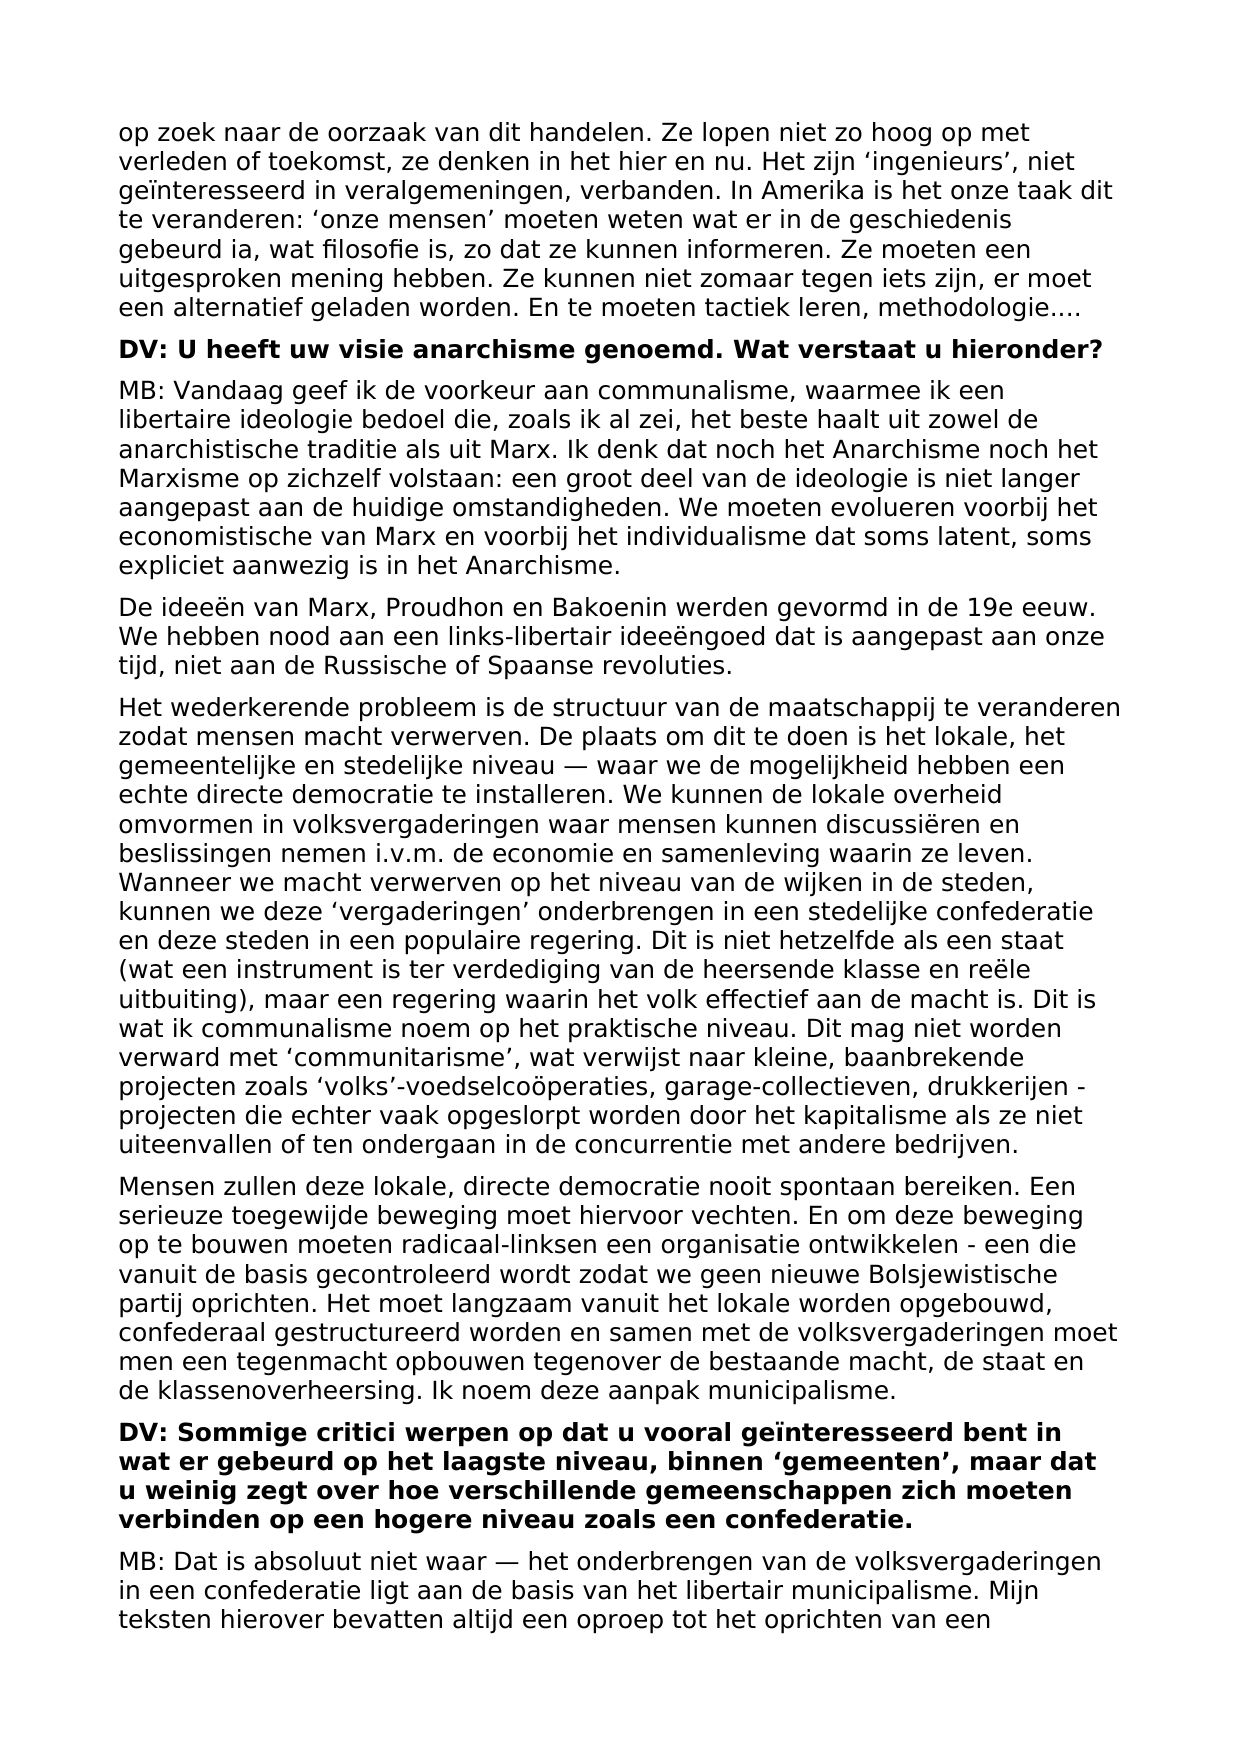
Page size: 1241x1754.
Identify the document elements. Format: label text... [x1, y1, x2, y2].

text DV: Sommige critici werpen op dat u vooral geïnteresseerd bent in wat er gebeurd op het laagste niveau, binnen ‘gemeenten’, maar dat u weinig zegt over hoe verschillende gemeenschappen zich moeten verbinden op een hogere niveau zoals een confederatie. [118, 1418, 1122, 1535]
text MB: Dat is absoluut niet waar — het onderbrengen van de volksvergaderingen in een confederatie ligt aan de basis van het libertair municipalisme. Mijn teksten hierover bevatten altijd een oproep tot het oprichten van een [118, 1547, 1122, 1635]
text De ideeën van Marx, Proudhon en Bakoenin werden gevormd in de 19e eeuw. We hebben nood aan een links-libertair ideeëngoed dat is aangepast aan onze tijd, niet aan de Russische of Spaanse revoluties. [118, 593, 1122, 681]
text op zoek naar de oorzaak van dit handelen. Ze lopen niet zo hoog op met verleden of toekomst, ze denken in het hier en nu. Het zijn ‘ingenieurs’, niet geïnteresseerd in veralgemeningen, verbanden. In Amerika is het onze taak dit te veranderen: ‘onze mensen’ moeten weten wat er in de geschiedenis gebeurd ia, wat filosofie is, zo dat ze kunnen informeren. Ze moeten een uitgesproken mening hebben. Ze kunnen niet zomaar tegen iets zijn, er moet een alternatief geladen worden. En te moeten tactiek leren, methodologie.... [118, 118, 1122, 322]
text Mensen zullen deze lokale, directe democratie nooit spontaan bereiken. Een serieuze toegewijde beweging moet hiervoor vechten. En om deze beweging op te bouwen moeten radicaal-linksen een organisatie ontwikkelen - een die vanuit de basis gecontroleerd wordt zodat we geen nieuwe Bolsjewistische partij oprichten. Het moet langzaam vanuit het lokale worden opgebouwd, confederaal gestructureerd worden en samen met de volksvergaderingen moet men een tegenmacht opbouwen tegenover de bestaande macht, de staat en de klassenoverheersing. Ik noem deze aanpak municipalisme. [118, 1172, 1122, 1406]
text DV: U heeft uw visie anarchisme genoemd. Wat verstaat u hieronder? [118, 335, 1122, 364]
text Het wederkerende probleem is de structuur van de maatschappij te veranderen zodat mensen macht verwerven. De plaats om dit te doen is het lokale, het gemeentelijke en stedelijke niveau — waar we de mogelijkheid hebben een echte directe democratie te installeren. We kunnen de lokale overheid omvormen in volksvergaderingen waar mensen kunnen discussiëren en beslissingen nemen i.v.m. de economie en samenleving waarin ze leven. Wanneer we macht verwerven op het niveau van de wijken in de steden, kunnen we deze ‘vergaderingen’ onderbrengen in een stedelijke confederatie en deze steden in een populaire regering. Dit is niet hetzelfde als een staat (wat een instrument is ter verdediging van de heersende klasse en reële uitbuiting), maar een regering waarin het volk effectief aan de macht is. Dit is wat ik communalisme noem op het praktische niveau. Dit mag niet worden verward met ‘communitarisme’, wat verwijst naar kleine, baanbrekende projecten zoals ‘volks’-voedselcoöperaties, garage-collectieven, drukkerijen - projecten die echter vaak opgeslorpt worden door het kapitalisme als ze niet uiteenvallen of ten ondergaan in de concurrentie met andere bedrijven. [118, 693, 1122, 1160]
text MB: Vandaag geef ik de voorkeur aan communalisme, waarmee ik een libertaire ideologie bedoel die, zoals ik al zei, het beste haalt uit zowel de anarchistische traditie als uit Marx. Ik denk dat noch het Anarchisme noch het Marxisme op zichzelf volstaan: een groot deel van de ideologie is niet langer aangepast aan de huidige omstandigheden. We moeten evolueren voorbij het economistische van Marx en voorbij het individualisme dat soms latent, soms expliciet aanwezig is in het Anarchisme. [118, 376, 1122, 581]
